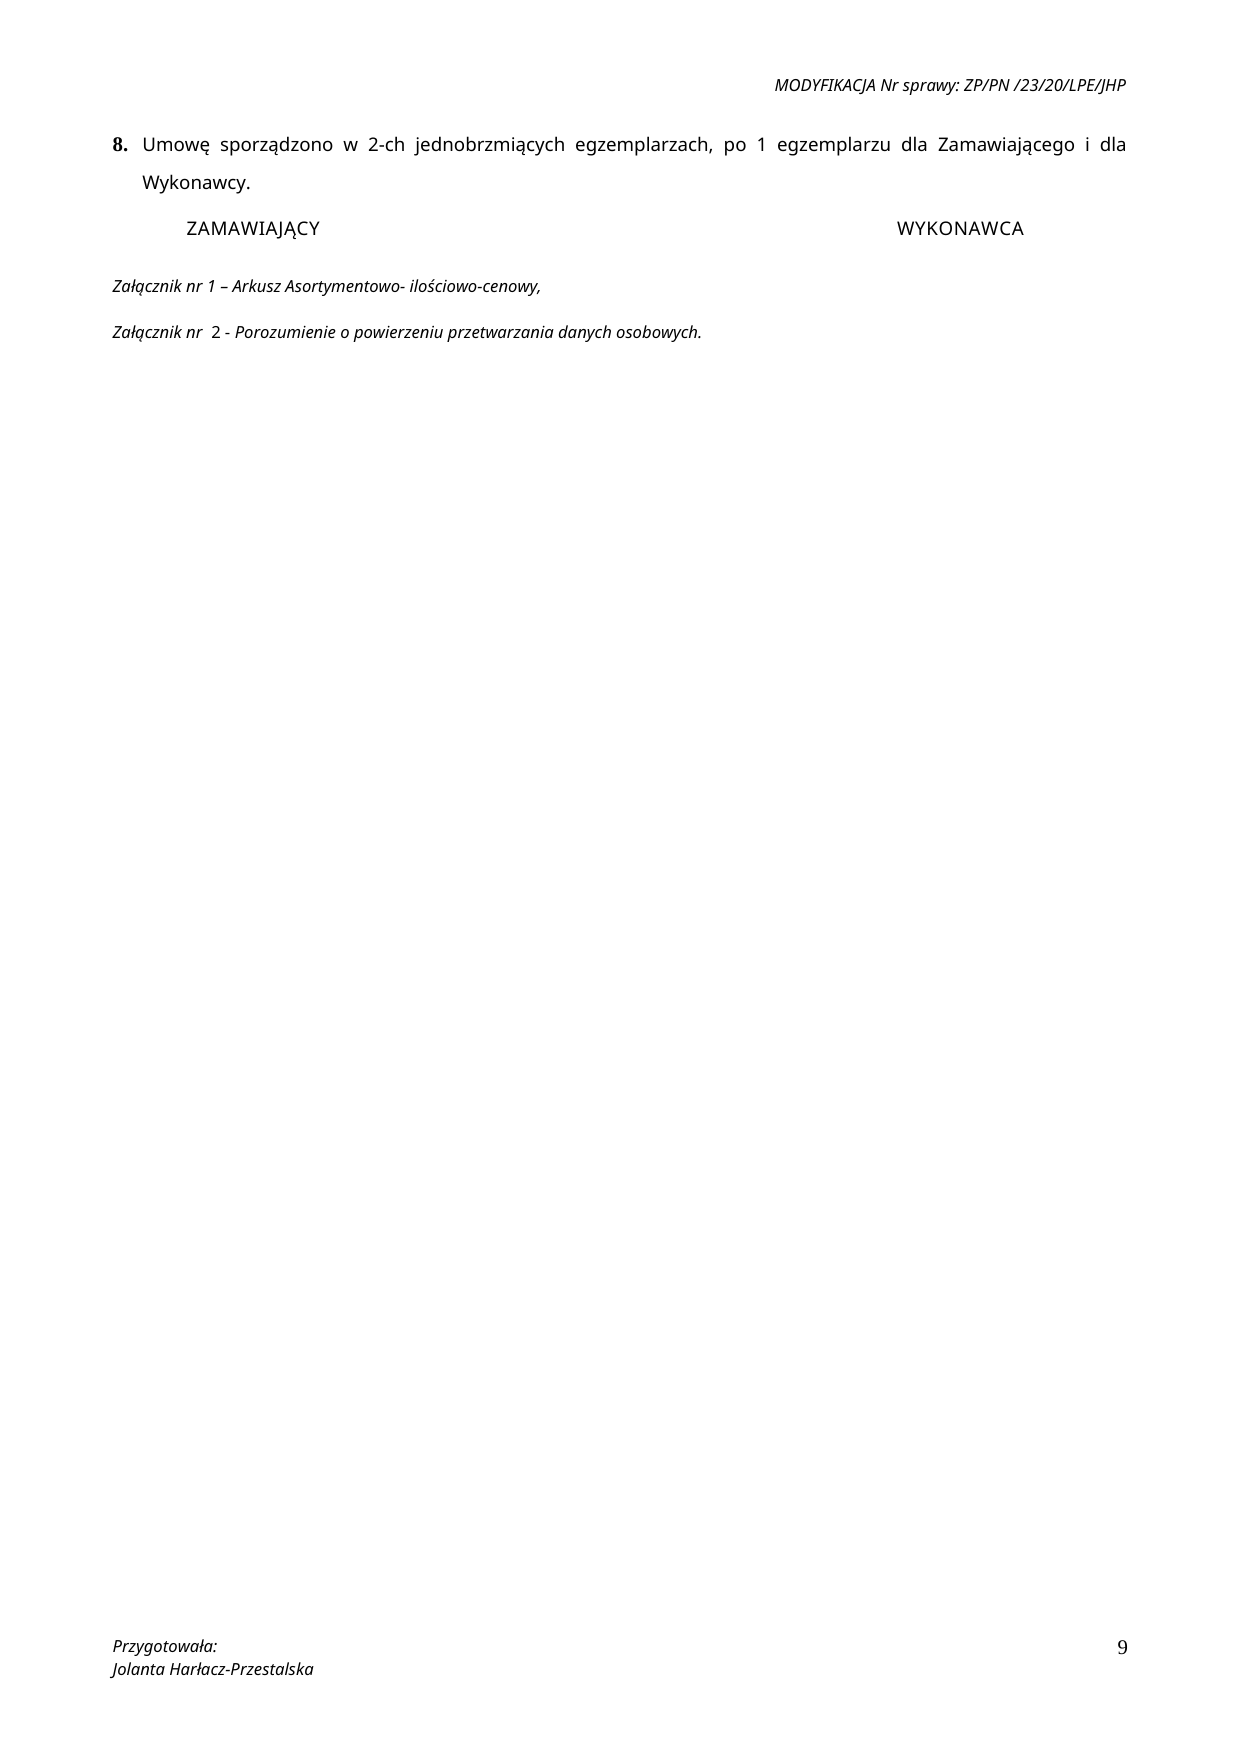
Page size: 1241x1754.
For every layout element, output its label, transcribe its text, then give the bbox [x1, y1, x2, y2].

text ZAMAWIAJĄCY WYKONAWCA [112, 214, 1137, 241]
text Załącznik nr 1 – Arkusz Asortymentowo- ilościowo-cenowy, [112, 274, 1128, 297]
list Umowę sporządzono w 2-ch jednobrzmiących egzemplarzach, po 1 egzemplarzu dla Zamawiającego i dla Wykonawcy. [112, 131, 1128, 195]
text Załącznik nr 2 - Porozumienie o powierzeniu przetwarzania danych osobowych. [112, 321, 1128, 343]
